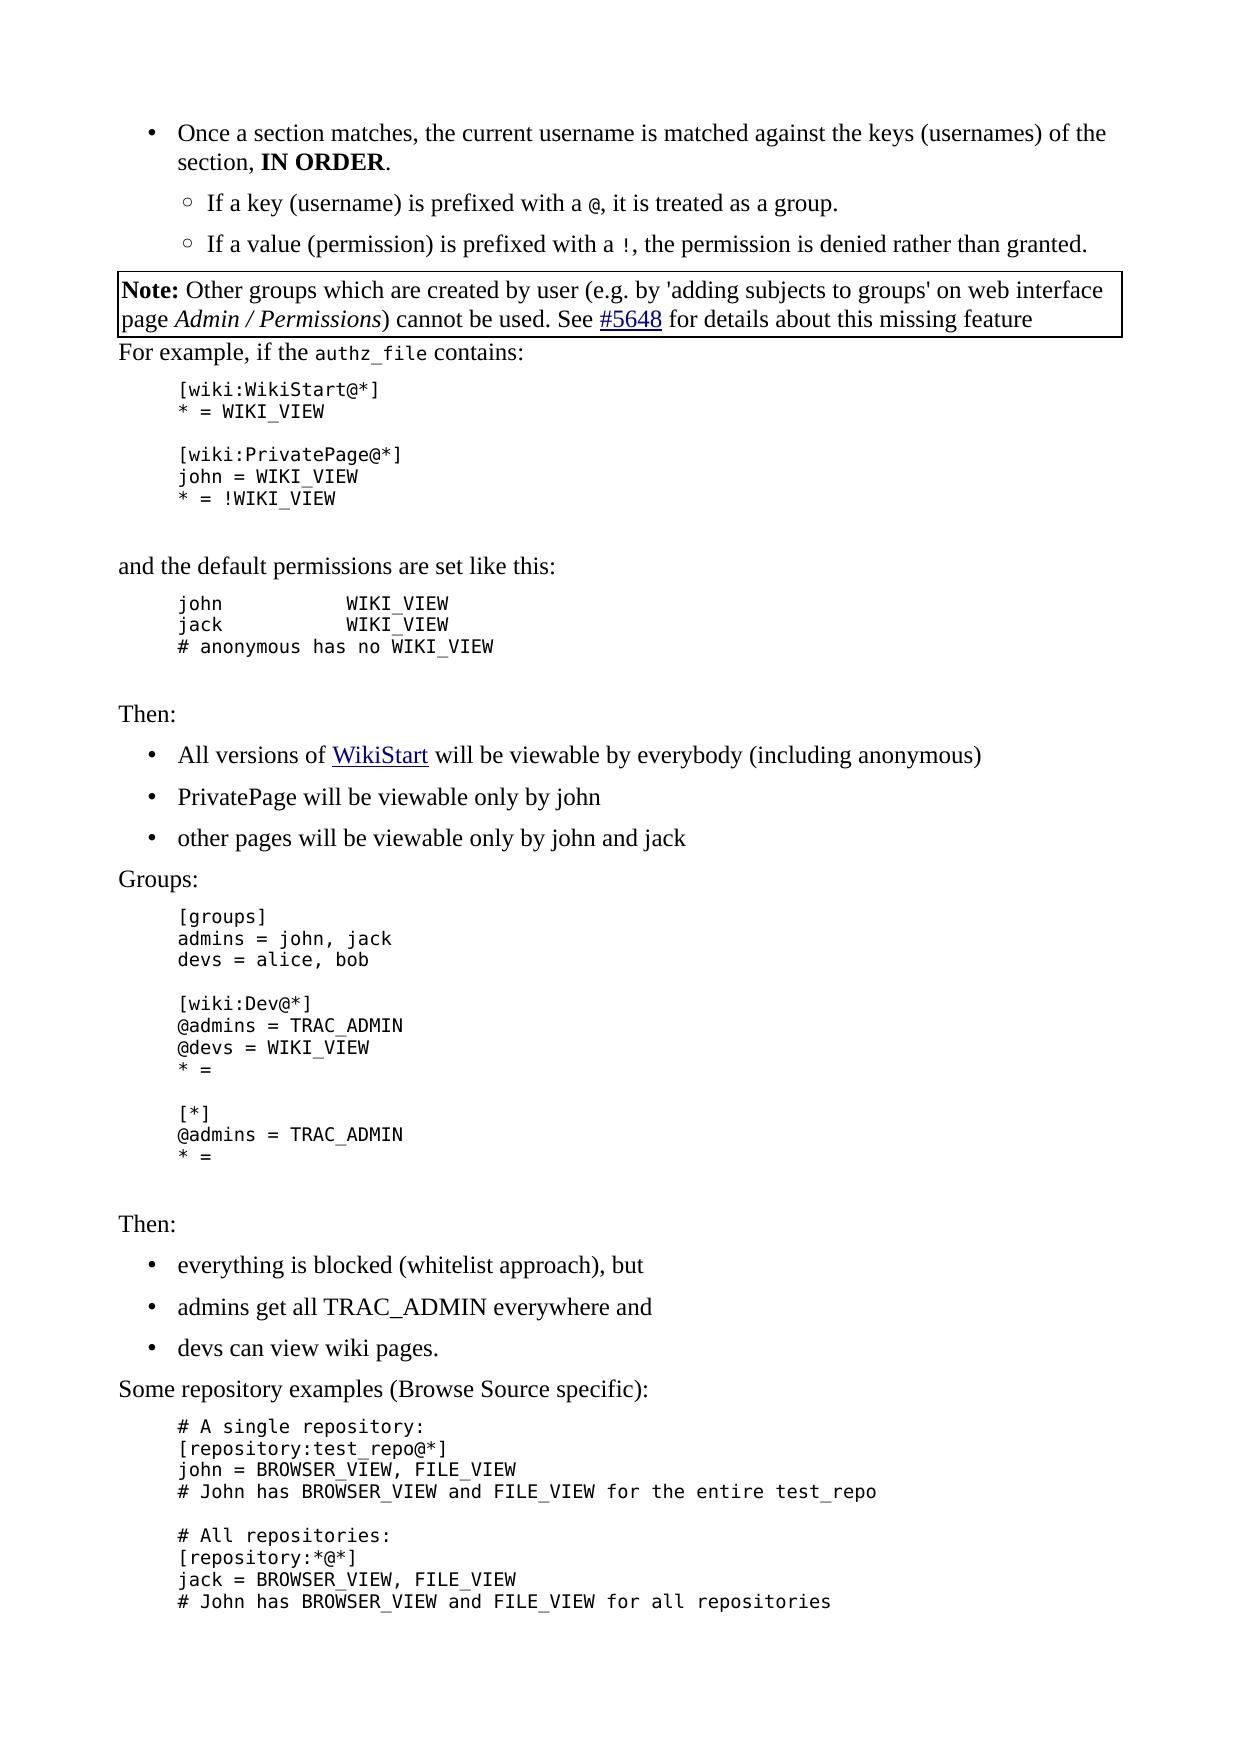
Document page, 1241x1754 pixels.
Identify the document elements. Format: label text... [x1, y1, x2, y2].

list Once a section matches, the current username is matched against the keys (usernames) of the section, IN ORDER. [148, 118, 1122, 176]
list everything is blocked (whitelist approach), but [148, 1251, 1122, 1279]
text # A single repository: [repository:test_repo@*] john = BROWSER_VIEW, FILE_VIEW # John has BROWSER_VIEW and FILE_VIEW for the entire test_repo # All repositories: [repository:*@*] jack = BROWSER_VIEW, FILE_VIEW # John has BROWSER_VIEW and FILE_VIEW for all repositories [177, 1416, 1063, 1612]
text [groups] admins = john, jack devs = alice, bob [wiki:Dev@*] @admins = TRAC_ADMIN @devs = WIKI_VIEW * = [*] @admins = TRAC_ADMIN * = [177, 906, 1063, 1168]
list All versions of WikiStart will be viewable by everybody (including anonymous) [148, 741, 1122, 769]
table_header Note: Other groups which are created by user (e.g. by 'adding subjects to groups' on web interface page Admin / Permissions) cannot be used. See ​#5648 for details about this missing feature [119, 272, 1121, 336]
list other pages will be viewable only by john and jack [148, 823, 1122, 852]
text Groups: [118, 864, 1122, 893]
list devs can view wiki pages. [148, 1333, 1122, 1362]
list If a value (permission) is prefixed with a !, the permission is denied rather than granted. [177, 229, 1122, 258]
list admins get all TRAC_ADMIN everywhere and [148, 1292, 1122, 1321]
text Some repository examples (Browse Source specific): [118, 1374, 1122, 1403]
text john WIKI_VIEW jack WIKI_VIEW # anonymous has no WIKI_VIEW [177, 592, 1063, 658]
text [wiki:WikiStart@*] * = WIKI_VIEW [wiki:PrivatePage@*] john = WIKI_VIEW * = !WIKI_VIEW [177, 379, 1063, 510]
text Then: [118, 1209, 1122, 1238]
list PrivatePage will be viewable only by john [148, 782, 1122, 811]
text Then: [118, 699, 1122, 728]
text For example, if the authz_file contains: [118, 338, 1122, 366]
list If a key (username) is prefixed with a @, it is treated as a group. [177, 188, 1122, 217]
text and the default permissions are set like this: [118, 551, 1122, 580]
